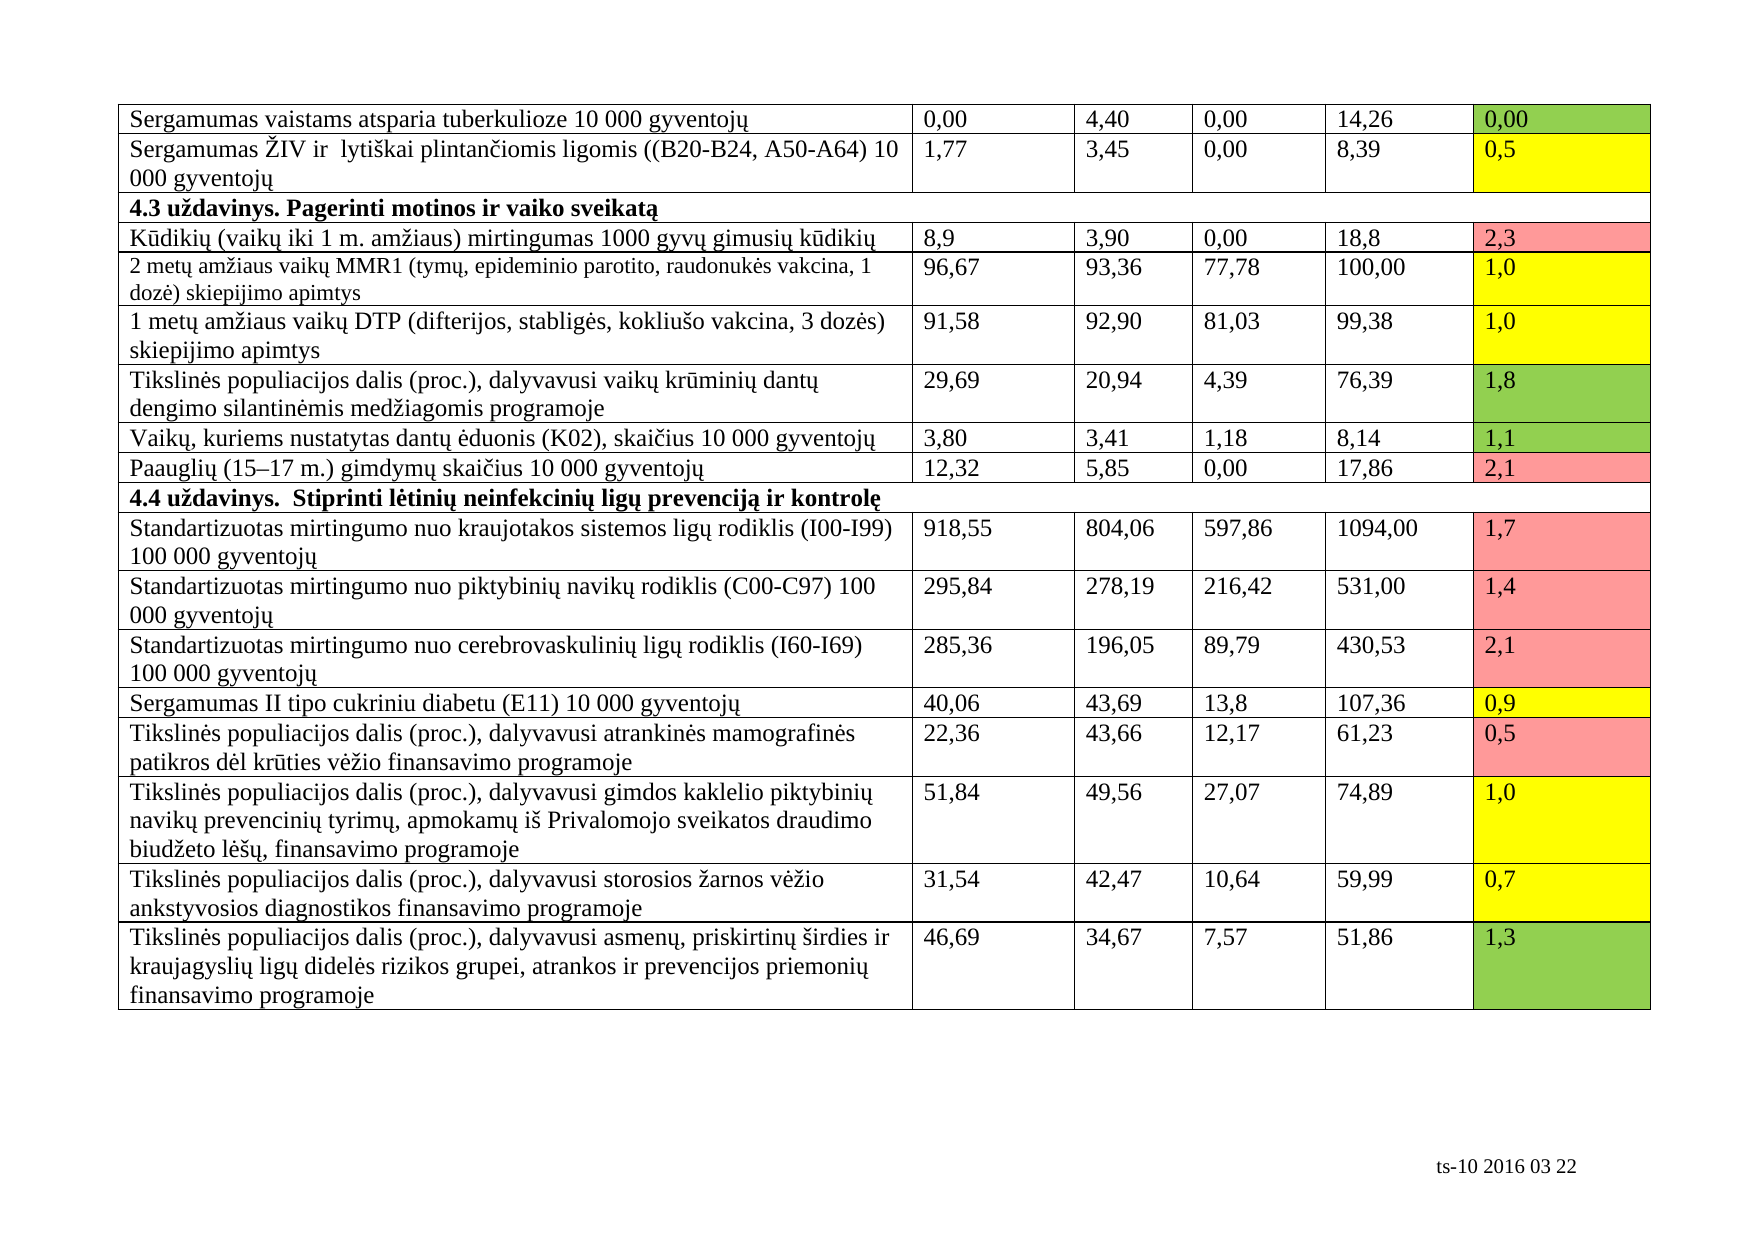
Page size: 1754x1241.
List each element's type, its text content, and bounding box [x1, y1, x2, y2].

table_cell 2,1 [1474, 453, 1650, 482]
table_cell Sergamumas vaistams atsparia tuberkulioze 10 000 gyventojų [119, 105, 912, 133]
table_cell 918,55 [913, 513, 1074, 570]
table_cell 40,06 [913, 688, 1074, 717]
table_cell 27,07 [1193, 777, 1325, 863]
table_cell 1,4 [1474, 571, 1650, 629]
table_cell 2,3 [1474, 223, 1650, 251]
table_cell 93,36 [1075, 253, 1192, 305]
table_cell Tikslinės populiacijos dalis (proc.), dalyvavusi storosios žarnos vėžio ankstyvosios diagnostikos finansavimo programoje [119, 864, 912, 921]
table_cell Sergamumas II tipo cukriniu diabetu (E11) 10 000 gyventojų [119, 688, 912, 717]
table_cell 1 metų amžiaus vaikų DTP (difterijos, stabligės, kokliušo vakcina, 3 dozės) skiepijimo apimtys [119, 306, 912, 364]
table_cell Standartizuotas mirtingumo nuo kraujotakos sistemos ligų rodiklis (I00-I99) 100 000 gyventojų [119, 513, 912, 570]
table_cell 597,86 [1193, 513, 1325, 570]
table_cell 2,1 [1474, 630, 1650, 687]
table_cell 42,47 [1075, 864, 1192, 921]
table_cell 3,41 [1075, 423, 1192, 452]
table_cell Standartizuotas mirtingumo nuo cerebrovaskulinių ligų rodiklis (I60-I69) 100 000 gyventojų [119, 630, 912, 687]
table_cell 5,85 [1075, 453, 1192, 482]
table_cell Kūdikių (vaikų iki 1 m. amžiaus) mirtingumas 1000 gyvų gimusių kūdikių [119, 223, 912, 251]
table_cell 216,42 [1193, 571, 1325, 629]
table_cell 18,8 [1326, 223, 1473, 251]
table_cell 0,5 [1474, 718, 1650, 776]
table_cell 99,38 [1326, 306, 1473, 364]
table_cell 1,77 [913, 134, 1074, 192]
table_cell 0,9 [1474, 688, 1650, 717]
table_cell 107,36 [1326, 688, 1473, 717]
table_cell 91,58 [913, 306, 1074, 364]
table_cell Paauglių (15–17 m.) gimdymų skaičius 10 000 gyventojų [119, 453, 912, 482]
table_cell Tikslinės populiacijos dalis (proc.), dalyvavusi atrankinės mamografinės patikros dėl krūties vėžio finansavimo programoje [119, 718, 912, 776]
table_cell 20,94 [1075, 365, 1192, 422]
table_cell Tikslinės populiacijos dalis (proc.), dalyvavusi vaikų krūminių dantų dengimo silantinėmis medžiagomis programoje [119, 365, 912, 422]
table_cell 74,89 [1326, 777, 1473, 863]
table_cell 8,39 [1326, 134, 1473, 192]
table_cell 1,8 [1474, 365, 1650, 422]
table_cell 14,26 [1326, 105, 1473, 133]
table_cell Tikslinės populiacijos dalis (proc.), dalyvavusi gimdos kaklelio piktybinių navikų prevencinių tyrimų, apmokamų iš Privalomojo sveikatos draudimo biudžeto lėšų, finansavimo programoje [119, 777, 912, 863]
table_cell 1,0 [1474, 777, 1650, 863]
table_cell 1,0 [1474, 306, 1650, 364]
table_cell 0,00 [913, 105, 1074, 133]
table_cell Standartizuotas mirtingumo nuo piktybinių navikų rodiklis (C00-C97) 100 000 gyventojų [119, 571, 912, 629]
table_cell 34,67 [1075, 923, 1192, 1009]
table_cell 7,57 [1193, 923, 1325, 1009]
table_cell 4.4 uždavinys. Stiprinti lėtinių neinfekcinių ligų prevenciją ir kontrolę [119, 483, 1650, 512]
table_cell 3,45 [1075, 134, 1192, 192]
table_cell 531,00 [1326, 571, 1473, 629]
table_cell 278,19 [1075, 571, 1192, 629]
table_cell 29,69 [913, 365, 1074, 422]
table_cell 51,86 [1326, 923, 1473, 1009]
table_cell 43,69 [1075, 688, 1192, 717]
table_cell 285,36 [913, 630, 1074, 687]
table_cell Sergamumas ŽIV ir lytiškai plintančiomis ligomis ((B20-B24, A50-A64) 10 000 gyventojų [119, 134, 912, 192]
table_cell 13,8 [1193, 688, 1325, 717]
table_cell 804,06 [1075, 513, 1192, 570]
table_cell 77,78 [1193, 253, 1325, 305]
table_cell 1,0 [1474, 253, 1650, 305]
table_cell 4,40 [1075, 105, 1192, 133]
table_cell Tikslinės populiacijos dalis (proc.), dalyvavusi asmenų, priskirtinų širdies ir kraujagyslių ligų didelės rizikos grupei, atrankos ir prevencijos priemonių finansavimo programoje [119, 923, 912, 1009]
table_cell 0,00 [1193, 453, 1325, 482]
table_cell 4,39 [1193, 365, 1325, 422]
table_cell 8,9 [913, 223, 1074, 251]
table_cell 0,00 [1474, 105, 1650, 133]
table_cell 17,86 [1326, 453, 1473, 482]
table_cell 0,00 [1193, 134, 1325, 192]
table_cell Vaikų, kuriems nustatytas dantų ėduonis (K02), skaičius 10 000 gyventojų [119, 423, 912, 452]
table_cell 1,1 [1474, 423, 1650, 452]
table_cell 43,66 [1075, 718, 1192, 776]
table_cell 0,5 [1474, 134, 1650, 192]
table_cell 0,00 [1193, 223, 1325, 251]
table_cell 8,14 [1326, 423, 1473, 452]
table_cell 96,67 [913, 253, 1074, 305]
table_cell 12,17 [1193, 718, 1325, 776]
table_cell 1,3 [1474, 923, 1650, 1009]
table_cell 89,79 [1193, 630, 1325, 687]
table_cell 295,84 [913, 571, 1074, 629]
table_cell 4.3 uždavinys. Pagerinti motinos ir vaiko sveikatą [119, 193, 1650, 222]
table_cell 12,32 [913, 453, 1074, 482]
table_cell 196,05 [1075, 630, 1192, 687]
table_cell 0,7 [1474, 864, 1650, 921]
table_cell 51,84 [913, 777, 1074, 863]
table_cell 2 metų amžiaus vaikų MMR1 (tymų, epideminio parotito, raudonukės vakcina, 1 dozė) skiepijimo apimtys [119, 253, 912, 305]
table_cell 0,00 [1193, 105, 1325, 133]
table_cell 100,00 [1326, 253, 1473, 305]
table_cell 81,03 [1193, 306, 1325, 364]
table_cell 31,54 [913, 864, 1074, 921]
table_cell 1,18 [1193, 423, 1325, 452]
table_cell 22,36 [913, 718, 1074, 776]
table_cell 1094,00 [1326, 513, 1473, 570]
table_cell 76,39 [1326, 365, 1473, 422]
table_cell 1,7 [1474, 513, 1650, 570]
table_cell 61,23 [1326, 718, 1473, 776]
table_cell 10,64 [1193, 864, 1325, 921]
table_cell 3,80 [913, 423, 1074, 452]
table_cell 46,69 [913, 923, 1074, 1009]
table_cell 92,90 [1075, 306, 1192, 364]
table_cell 49,56 [1075, 777, 1192, 863]
table_cell 59,99 [1326, 864, 1473, 921]
table_cell 430,53 [1326, 630, 1473, 687]
table_cell 3,90 [1075, 223, 1192, 251]
